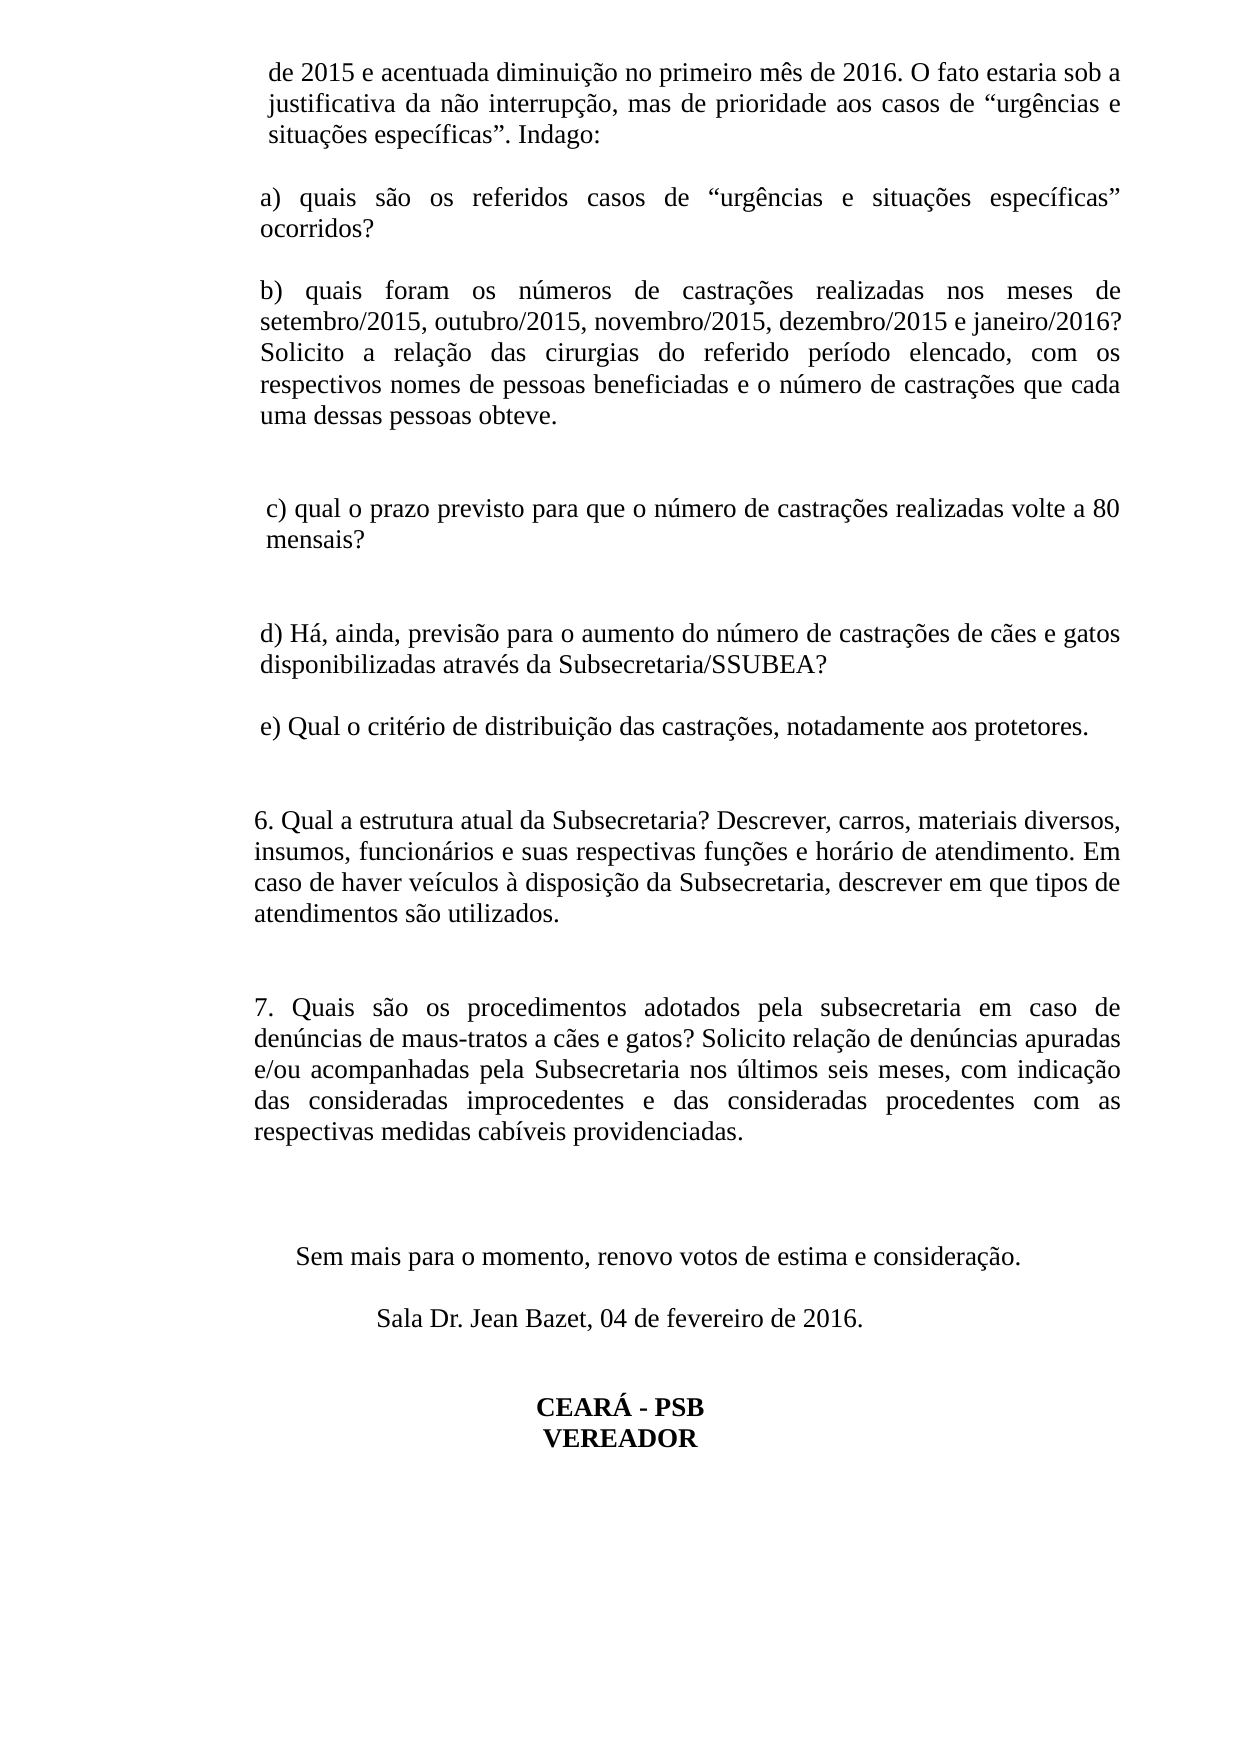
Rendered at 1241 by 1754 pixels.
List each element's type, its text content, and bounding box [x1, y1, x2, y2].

text a) quais são os referidos casos de “urgências e situações específicas” ocorridos? [260, 181, 1122, 243]
text CEARÁ - PSB [118, 1391, 1122, 1422]
text Sem mais para o momento, renovo votos de estima e consideração. [118, 1240, 1122, 1271]
text VEREADOR [118, 1422, 1122, 1453]
text 6. Qual a estrutura atual da Subsecretaria? Descrever, carros, materiais diversos, insumos, funcionários e suas respectivas funções e horário de atendimento. Em caso de haver veículos à disposição da Subsecretaria, descrever em que tipos de atendimentos são utilizados. [254, 804, 1122, 928]
text 7. Quais são os procedimentos adotados pela subsecretaria em caso de denúncias de maus-tratos a cães e gatos? Solicito relação de denúncias apuradas e/ou acompanhadas pela Subsecretaria nos últimos seis meses, com indicação das consideradas improcedentes e das consideradas procedentes com as respectivas medidas cabíveis providenciadas. [254, 991, 1122, 1146]
text b) quais foram os números de castrações realizadas nos meses de setembro/2015, outubro/2015, novembro/2015, dezembro/2015 e janeiro/2016? Solicito a relação das cirurgias do referido período elencado, com os respectivos nomes de pessoas beneficiadas e o número de castrações que cada uma dessas pessoas obteve. [260, 274, 1122, 430]
text d) Há, ainda, previsão para o aumento do número de castrações de cães e gatos disponibilizadas através da Subsecretaria/SSUBEA? [260, 617, 1122, 679]
text Sala Dr. Jean Bazet, 04 de fevereiro de 2016. [118, 1302, 1122, 1333]
text c) qual o prazo previsto para que o número de castrações realizadas volte a 80 mensais? [266, 492, 1122, 554]
text e) Qual o critério de distribuição das castrações, notadamente aos protetores. [260, 710, 1122, 741]
list de 2015 e acentuada diminuição no primeiro mês de 2016. O fato estaria sob a justificativa da não interrupção, mas de prioridade aos casos de “urgências e situações específicas”. Indago: [231, 56, 1122, 150]
